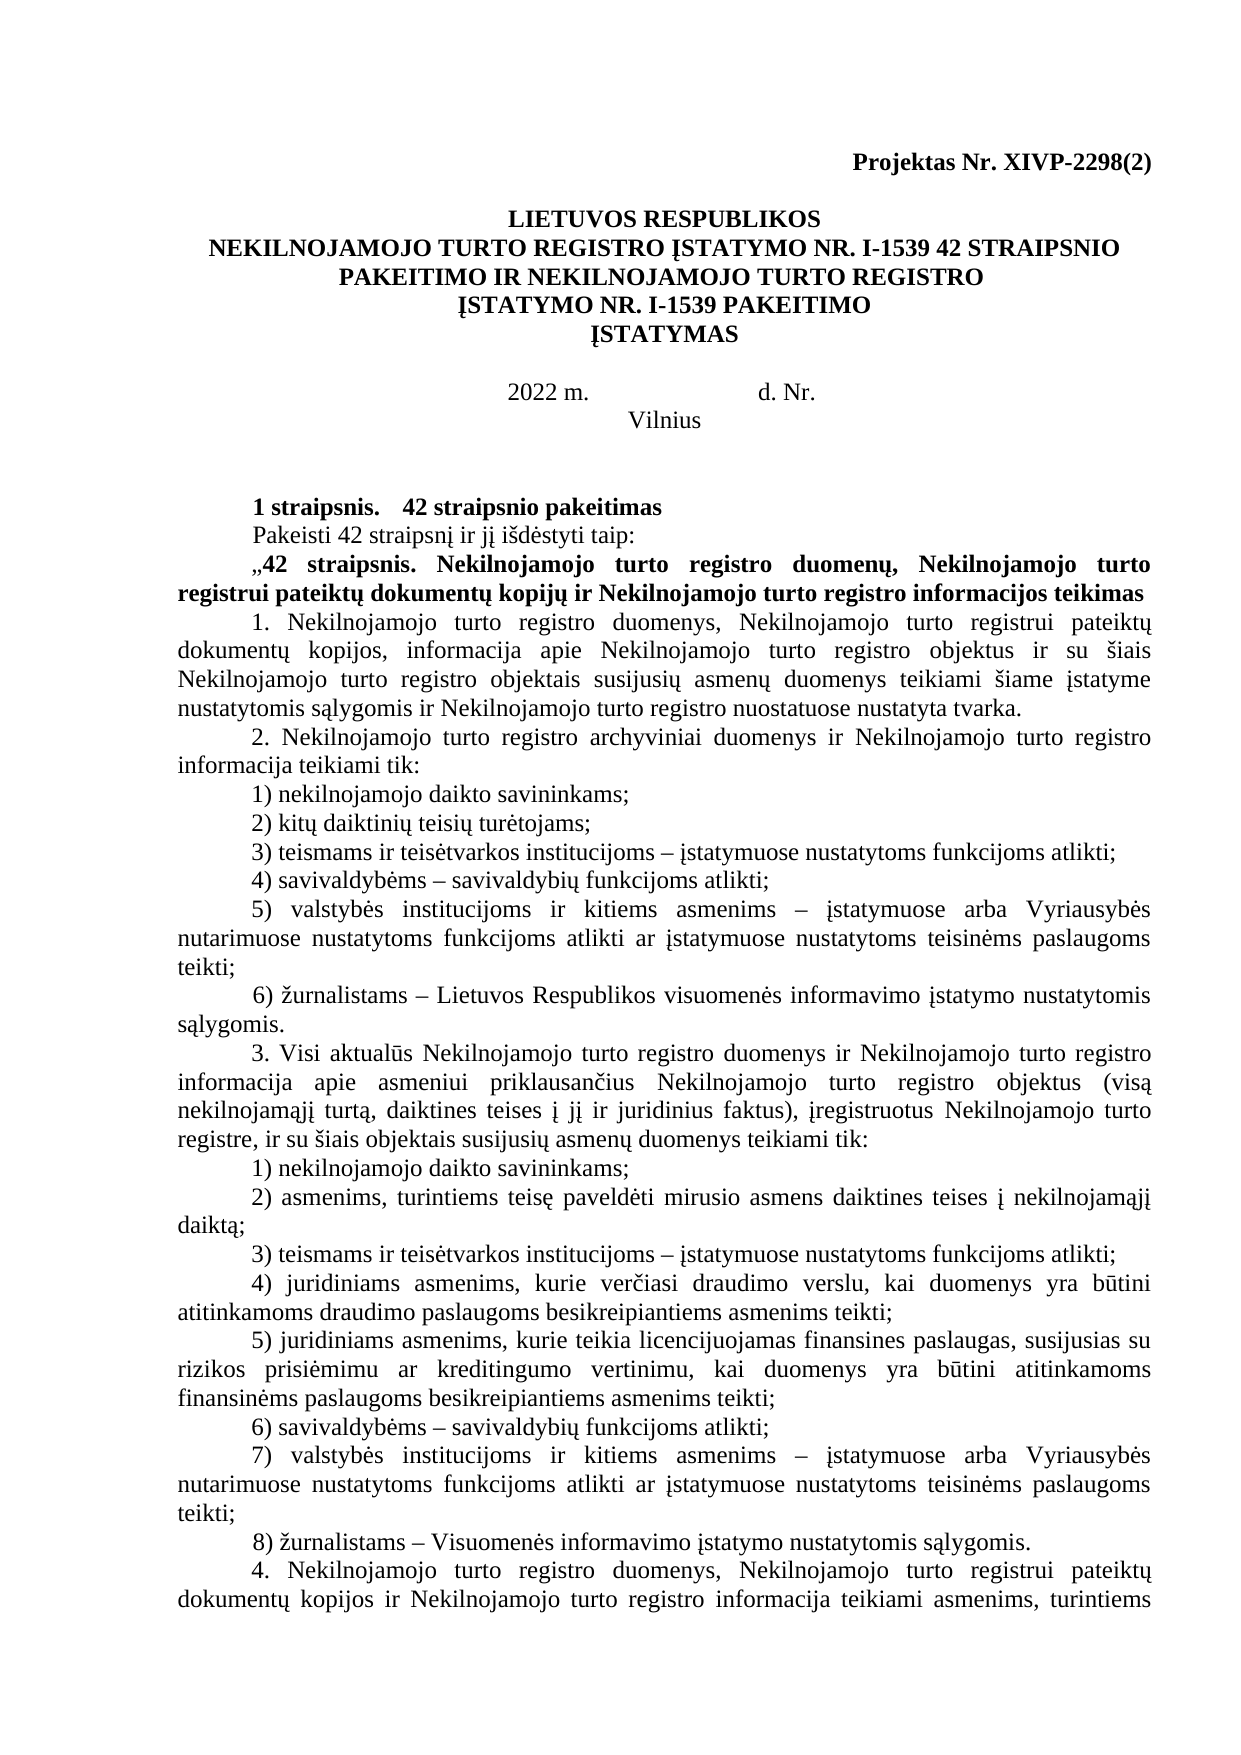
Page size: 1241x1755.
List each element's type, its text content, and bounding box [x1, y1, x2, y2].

text 1 straipsnis. 42 straipsnio pakeitimas [252, 492, 1152, 521]
text 7) valstybės institucijoms ir kitiems asmenims – įstatymuose arba Vyriausybės nutarimuose nustatytoms funkcijoms atlikti ar įstatymuose nustatytoms teisinėms paslaugoms teikti; [177, 1441, 1152, 1527]
text 6) žurnalistams – Lietuvos Respublikos visuomenės informavimo įstatymo nustatytomis sąlygomis. [177, 981, 1152, 1038]
text 5) juridiniams asmenims, kurie teikia licencijuojamas finansines paslaugas, susijusias su rizikos prisiėmimu ar kreditingumo vertinimu, kai duomenys yra būtini atitinkamoms finansinėms paslaugoms besikreipiantiems asmenims teikti; [177, 1326, 1152, 1412]
text 1) nekilnojamojo daikto savininkams; [177, 779, 1152, 808]
text NEKILNOJAMOJO TURTO REGISTRO ĮSTATYMO NR. I-1539 42 straipsnio PAKEITIMO ir NEKILNOJAMOJO TURTO REGISTRO [177, 233, 1152, 291]
text ĮSTATYMAS [177, 319, 1152, 348]
text Pakeisti 42 straipsnį ir jį išdėstyti taip: [252, 521, 1152, 549]
text ĮSTATYMO NR. I-1539 pakeitimo [177, 291, 1152, 319]
text 1) nekilnojamojo daikto savininkams; [177, 1153, 1152, 1182]
text 5) valstybės institucijoms ir kitiems asmenims – įstatymuose arba Vyriausybės nutarimuose nustatytoms funkcijoms atlikti ar įstatymuose nustatytoms teisinėms paslaugoms teikti; [177, 894, 1152, 981]
text 8) žurnalistams – Visuomenės informavimo įstatymo nustatytomis sąlygomis. [177, 1527, 1152, 1556]
text 6) savivaldybėms – savivaldybių funkcijoms atlikti; [177, 1412, 1152, 1441]
text Vilnius [177, 406, 1152, 434]
text 4) juridiniams asmenims, kurie verčiasi draudimo verslu, kai duomenys yra būtini atitinkamoms draudimo paslaugoms besikreipiantiems asmenims teikti; [177, 1268, 1152, 1326]
text 4) savivaldybėms – savivaldybių funkcijoms atlikti; [177, 866, 1152, 894]
text 2022 m. d. Nr. [177, 377, 1152, 406]
text 2) asmenims, turintiems teisę paveldėti mirusio asmens daiktines teises į nekilnojamąjį daiktą; [177, 1182, 1152, 1239]
text 4. Nekilnojamojo turto registro duomenys, Nekilnojamojo turto registrui pateiktų dokumentų kopijos ir Nekilnojamojo turto registro informacija teikiami asmenims, turintiems [177, 1556, 1152, 1613]
text 1. Nekilnojamojo turto registro duomenys, Nekilnojamojo turto registrui pateiktų dokumentų kopijos, informacija apie Nekilnojamojo turto registro objektus ir su šiais Nekilnojamojo turto registro objektais susijusių asmenų duomenys teikiami šiame įstatyme nustatytomis sąlygomis ir Nekilnojamojo turto registro nuostatuose nustatyta tvarka. [177, 607, 1152, 722]
text LIETUVOS RESPUBLIKOS [177, 204, 1152, 233]
text 2. Nekilnojamojo turto registro archyviniai duomenys ir Nekilnojamojo turto registro informacija teikiami tik: [177, 722, 1152, 779]
text 3) teismams ir teisėtvarkos institucijoms – įstatymuose nustatytoms funkcijoms atlikti; [177, 837, 1152, 866]
text 3) teismams ir teisėtvarkos institucijoms – įstatymuose nustatytoms funkcijoms atlikti; [177, 1239, 1152, 1268]
text 2) kitų daiktinių teisių turėtojams; [177, 808, 1152, 837]
text „42 straipsnis. Nekilnojamojo turto registro duomenų, Nekilnojamojo turto registrui pateiktų dokumentų kopijų ir Nekilnojamojo turto registro informacijos teikimas [177, 549, 1152, 607]
text 3. Visi aktualūs Nekilnojamojo turto registro duomenys ir Nekilnojamojo turto registro informacija apie asmeniui priklausančius Nekilnojamojo turto registro objektus (visą nekilnojamąjį turtą, daiktines teises į jį ir juridinius faktus), įregistruotus Nekilnojamojo turto registre, ir su šiais objektais susijusių asmenų duomenys teikiami tik: [177, 1038, 1152, 1153]
text projektas Nr. XIVP-2298(2) [177, 147, 1152, 176]
